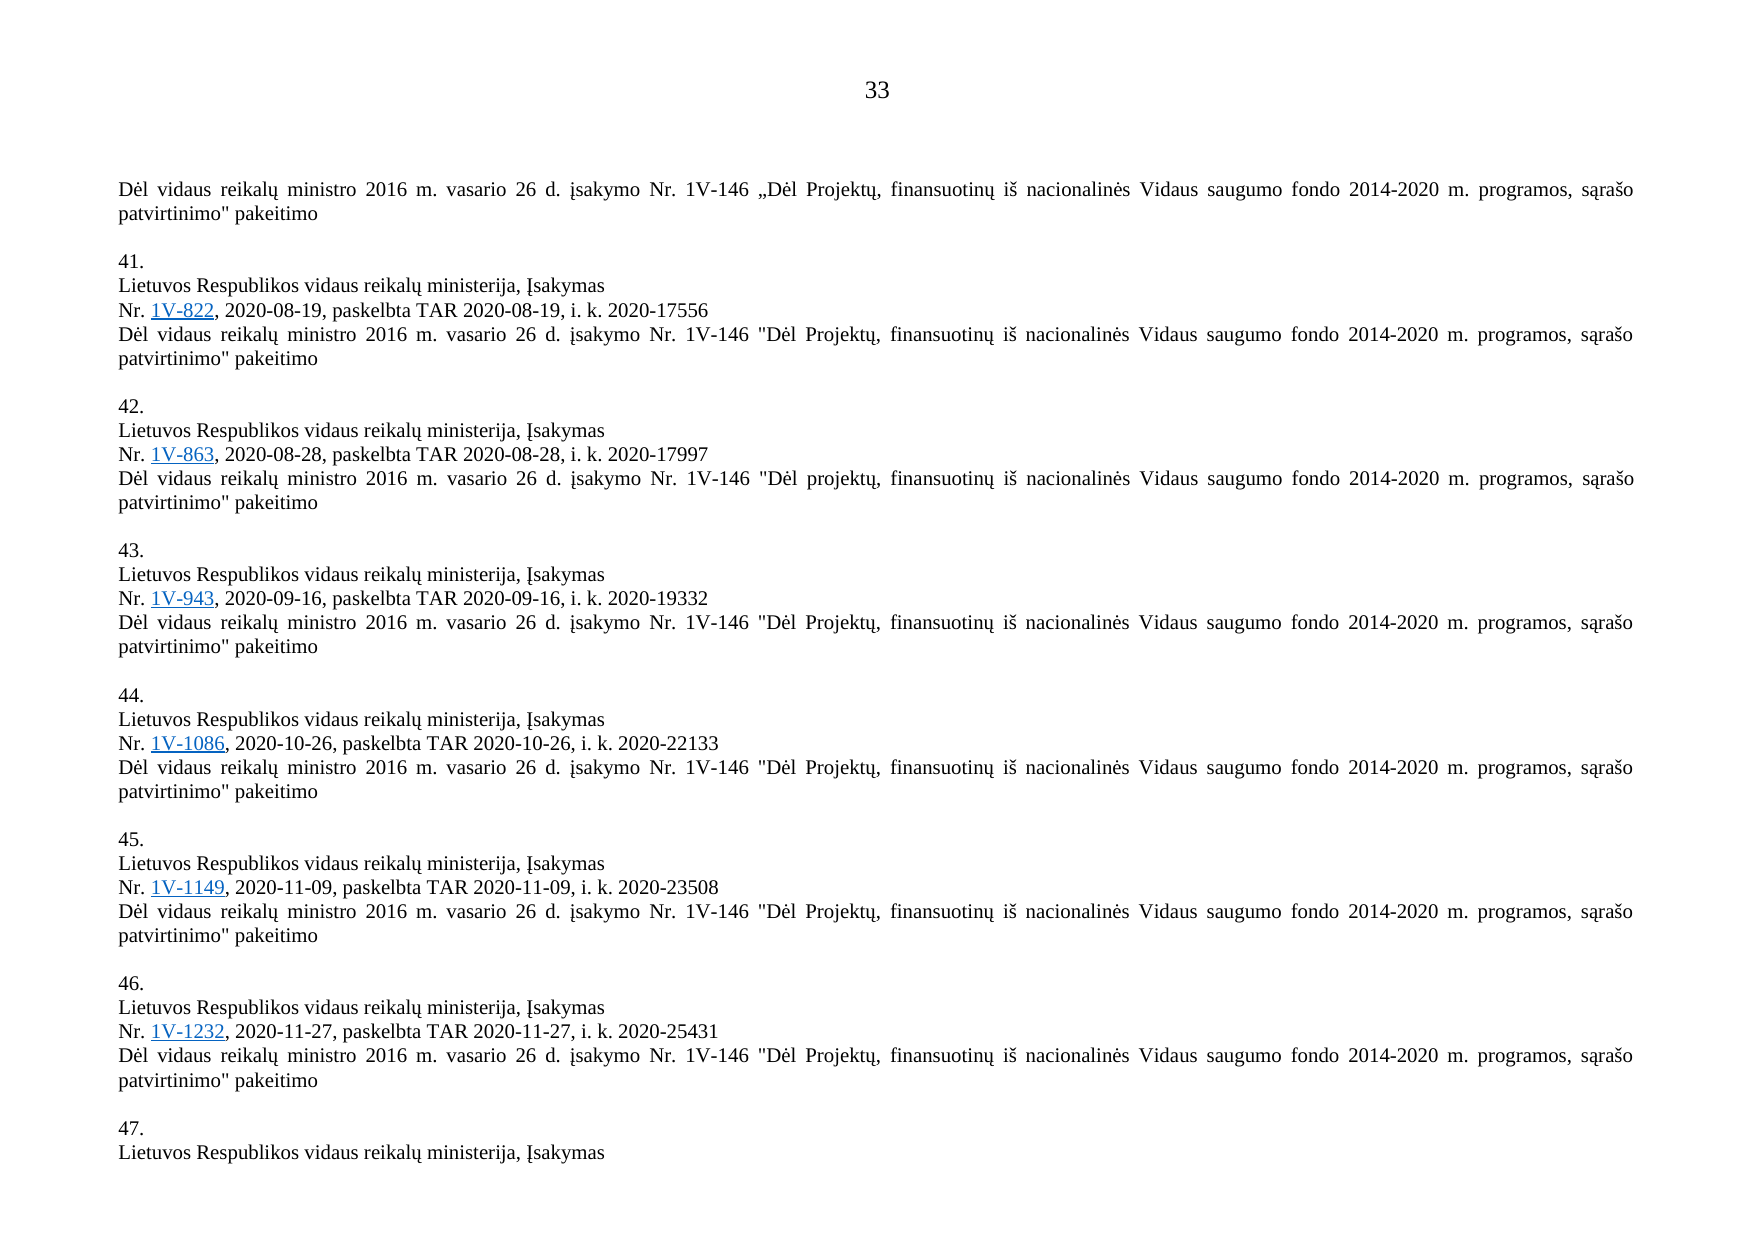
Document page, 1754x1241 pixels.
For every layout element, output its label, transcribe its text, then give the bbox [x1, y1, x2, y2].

text 44. [118, 682, 1636, 707]
text Lietuvos Respublikos vidaus reikalų ministerija, Įsakymas [118, 851, 1636, 875]
text Nr. 1V-943, 2020-09-16, paskelbta TAR 2020-09-16, i. k. 2020-19332 [118, 586, 1636, 610]
text Dėl vidaus reikalų ministro 2016 m. vasario 26 d. įsakymo Nr. 1V-146 "Dėl Projektų, finansuotinų iš nacionalinės Vidaus saugumo fondo 2014-2020 m. programos, sąrašo patvirtinimo" pakeitimo [118, 899, 1636, 947]
text Nr. 1V-1149, 2020-11-09, paskelbta TAR 2020-11-09, i. k. 2020-23508 [118, 875, 1636, 899]
text Lietuvos Respublikos vidaus reikalų ministerija, Įsakymas [118, 562, 1636, 586]
text Dėl vidaus reikalų ministro 2016 m. vasario 26 d. įsakymo Nr. 1V-146 "Dėl Projektų, finansuotinų iš nacionalinės Vidaus saugumo fondo 2014-2020 m. programos, sąrašo patvirtinimo" pakeitimo [118, 322, 1636, 370]
text Dėl vidaus reikalų ministro 2016 m. vasario 26 d. įsakymo Nr. 1V-146 "Dėl projektų, finansuotinų iš nacionalinės Vidaus saugumo fondo 2014-2020 m. programos, sąrašo patvirtinimo" pakeitimo [118, 466, 1636, 514]
text Lietuvos Respublikos vidaus reikalų ministerija, Įsakymas [118, 273, 1636, 297]
text Nr. 1V-1086, 2020-10-26, paskelbta TAR 2020-10-26, i. k. 2020-22133 [118, 731, 1636, 755]
text Lietuvos Respublikos vidaus reikalų ministerija, Įsakymas [118, 995, 1636, 1019]
text Dėl vidaus reikalų ministro 2016 m. vasario 26 d. įsakymo Nr. 1V-146 "Dėl Projektų, finansuotinų iš nacionalinės Vidaus saugumo fondo 2014-2020 m. programos, sąrašo patvirtinimo" pakeitimo [118, 755, 1636, 803]
text Dėl vidaus reikalų ministro 2016 m. vasario 26 d. įsakymo Nr. 1V-146 „Dėl Projektų, finansuotinų iš nacionalinės Vidaus saugumo fondo 2014-2020 m. programos, sąrašo patvirtinimo" pakeitimo [118, 177, 1636, 225]
text Nr. 1V-863, 2020-08-28, paskelbta TAR 2020-08-28, i. k. 2020-17997 [118, 442, 1636, 466]
text Nr. 1V-822, 2020-08-19, paskelbta TAR 2020-08-19, i. k. 2020-17556 [118, 297, 1636, 322]
text 43. [118, 538, 1636, 562]
text 45. [118, 827, 1636, 851]
text Dėl vidaus reikalų ministro 2016 m. vasario 26 d. įsakymo Nr. 1V-146 "Dėl Projektų, finansuotinų iš nacionalinės Vidaus saugumo fondo 2014-2020 m. programos, sąrašo patvirtinimo" pakeitimo [118, 610, 1636, 658]
text Dėl vidaus reikalų ministro 2016 m. vasario 26 d. įsakymo Nr. 1V-146 "Dėl Projektų, finansuotinų iš nacionalinės Vidaus saugumo fondo 2014-2020 m. programos, sąrašo patvirtinimo" pakeitimo [118, 1043, 1636, 1092]
text Nr. 1V-1232, 2020-11-27, paskelbta TAR 2020-11-27, i. k. 2020-25431 [118, 1019, 1636, 1043]
text 42. [118, 394, 1636, 418]
text 46. [118, 971, 1636, 995]
text Lietuvos Respublikos vidaus reikalų ministerija, Įsakymas [118, 707, 1636, 731]
text Lietuvos Respublikos vidaus reikalų ministerija, Įsakymas [118, 418, 1636, 442]
text 47. [118, 1116, 1636, 1140]
text 41. [118, 249, 1636, 273]
text Lietuvos Respublikos vidaus reikalų ministerija, Įsakymas [118, 1140, 1636, 1164]
